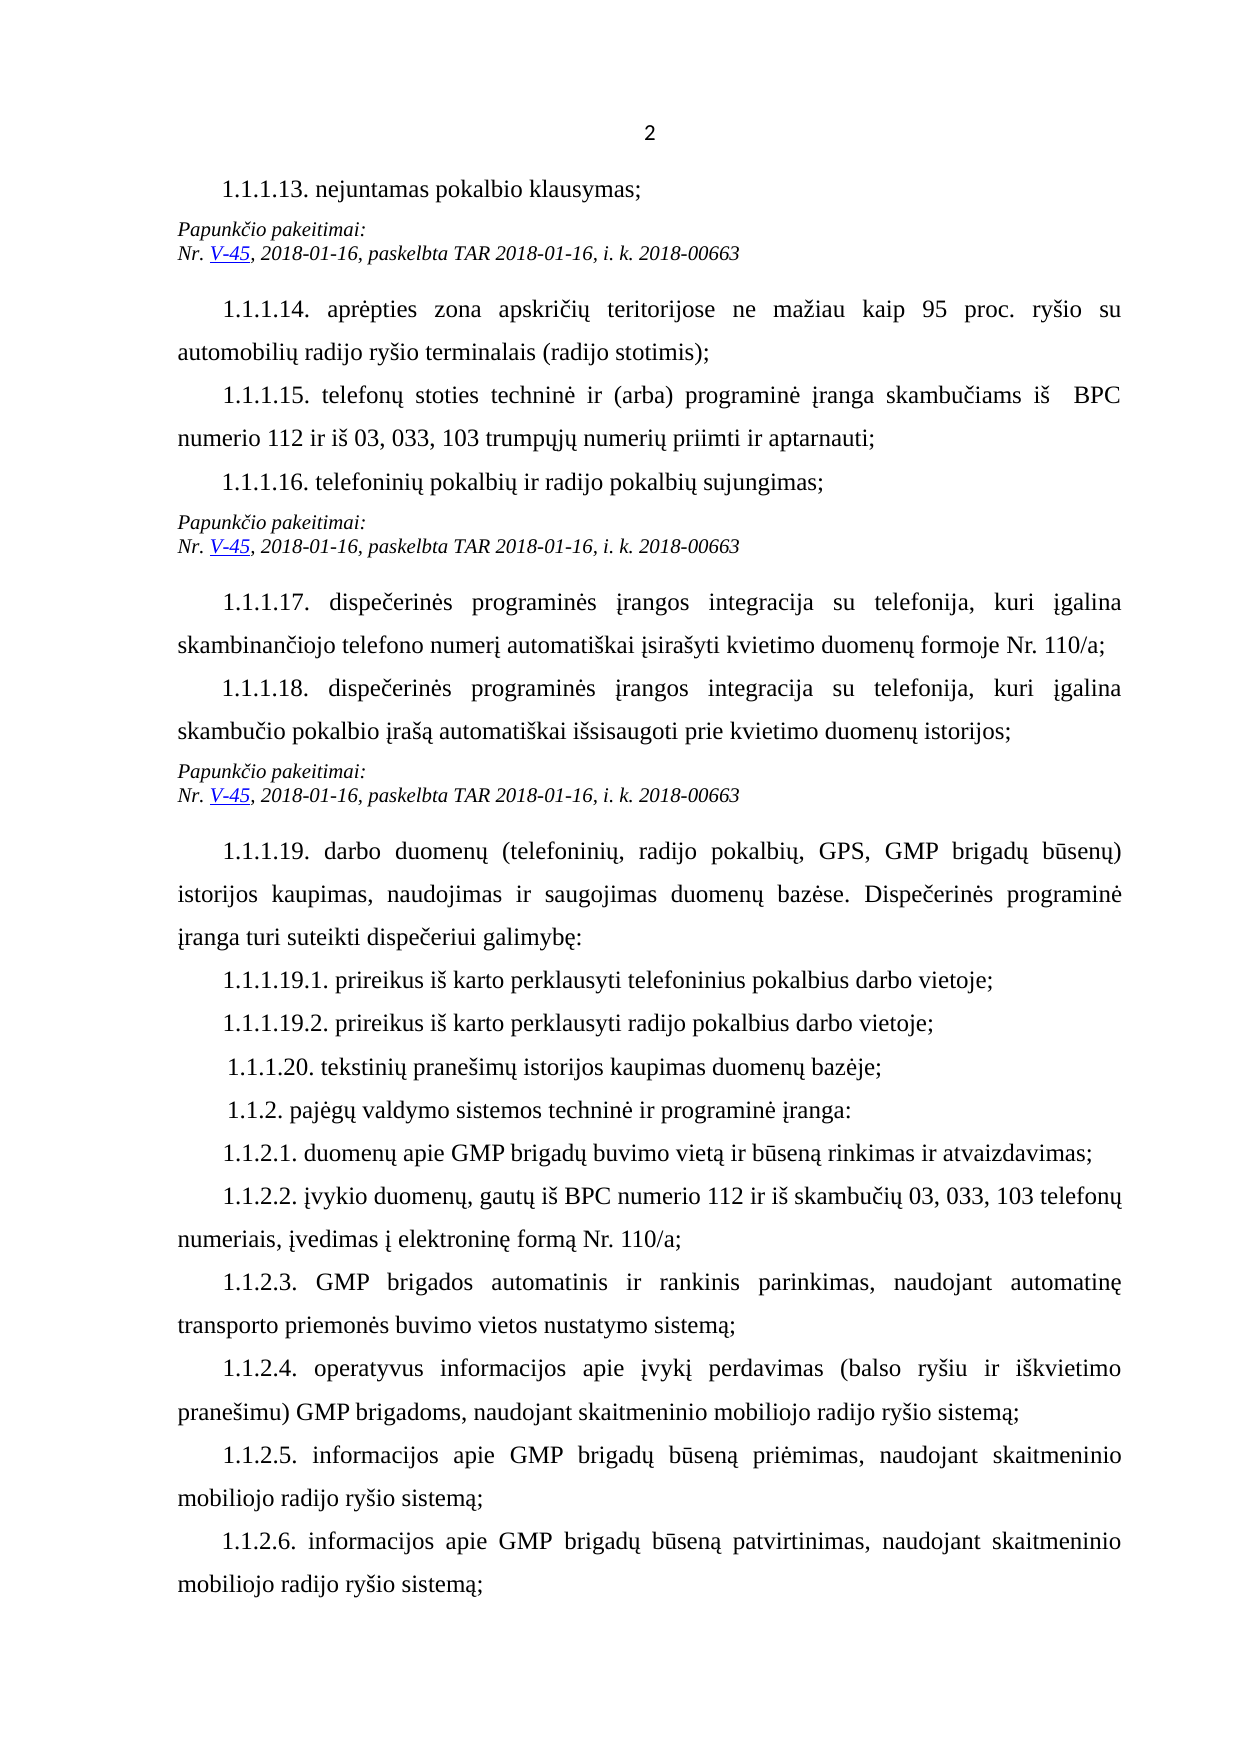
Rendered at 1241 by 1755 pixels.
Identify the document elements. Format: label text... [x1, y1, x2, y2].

text 1.1.1.13. nejuntamas pokalbio klausymas; [177, 174, 1122, 203]
text 1.1.1.19. darbo duomenų (telefoninių, radijo pokalbių, GPS, GMP brigadų būsenų) istorijos kaupimas, naudojimas ir saugojimas duomenų bazėse. Dispečerinės programinė įranga turi suteikti dispečeriui galimybę: [177, 836, 1122, 951]
text Papunkčio pakeitimai: [177, 217, 1122, 241]
text Nr. V-45, 2018-01-16, paskelbta TAR 2018-01-16, i. k. 2018-00663 [177, 241, 1122, 265]
text 1.1.1.17. dispečerinės programinės įrangos integracija su telefonija, kuri įgalina skambinančiojo telefono numerį automatiškai įsirašyti kvietimo duomenų formoje Nr. 110/a; [177, 587, 1122, 658]
text Nr. V-45, 2018-01-16, paskelbta TAR 2018-01-16, i. k. 2018-00663 [177, 534, 1122, 558]
text 1.1.2.3. GMP brigados automatinis ir rankinis parinkimas, naudojant automatinę transporto priemonės buvimo vietos nustatymo sistemą; [177, 1267, 1122, 1339]
text 1.1.1.16. telefoninių pokalbių ir radijo pokalbių sujungimas; [221, 467, 1122, 495]
text 1.1.1.18. dispečerinės programinės įrangos integracija su telefonija, kuri įgalina skambučio pokalbio įrašą automatiškai išsisaugoti prie kvietimo duomenų istorijos; [177, 673, 1122, 745]
text 1.1.2.1. duomenų apie GMP brigadų buvimo vietą ir būseną rinkimas ir atvaizdavimas; [177, 1138, 1122, 1167]
text 1.1.2.6. informacijos apie GMP brigadų būseną patvirtinimas, naudojant skaitmeninio mobiliojo radijo ryšio sistemą; [177, 1526, 1122, 1598]
text Papunkčio pakeitimai: [177, 510, 1122, 534]
text Papunkčio pakeitimai: [177, 759, 1122, 783]
text 1.1.2.2. įvykio duomenų, gautų iš BPC numerio 112 ir iš skambučių 03, 033, 103 telefonų numeriais, įvedimas į elektroninę formą Nr. 110/a; [177, 1181, 1122, 1253]
text 1.1.1.19.2. prireikus iš karto perklausyti radijo pokalbius darbo vietoje; [177, 1008, 1122, 1037]
text 1.1.2. pajėgų valdymo sistemos techninė ir programinė įranga: [227, 1095, 1122, 1123]
text 1.1.1.19.1. prireikus iš karto perklausyti telefoninius pokalbius darbo vietoje; [177, 965, 1122, 994]
text 1.1.1.15. telefonų stoties techninė ir (arba) programinė įranga skambučiams iš BPC numerio 112 ir iš 03, 033, 103 trumpųjų numerių priimti ir aptarnauti; [177, 380, 1122, 452]
text Nr. V-45, 2018-01-16, paskelbta TAR 2018-01-16, i. k. 2018-00663 [177, 783, 1122, 807]
text 1.1.2.4. operatyvus informacijos apie įvykį perdavimas (balso ryšiu ir iškvietimo pranešimu) GMP brigadoms, naudojant skaitmeninio mobiliojo radijo ryšio sistemą; [177, 1353, 1122, 1425]
text 1.1.1.14. aprėpties zona apskričių teritorijose ne mažiau kaip 95 proc. ryšio su automobilių radijo ryšio terminalais (radijo stotimis); [177, 294, 1122, 366]
text 1.1.2.5. informacijos apie GMP brigadų būseną priėmimas, naudojant skaitmeninio mobiliojo radijo ryšio sistemą; [177, 1440, 1122, 1512]
text 1.1.1.20. tekstinių pranešimų istorijos kaupimas duomenų bazėje; [227, 1052, 1122, 1080]
